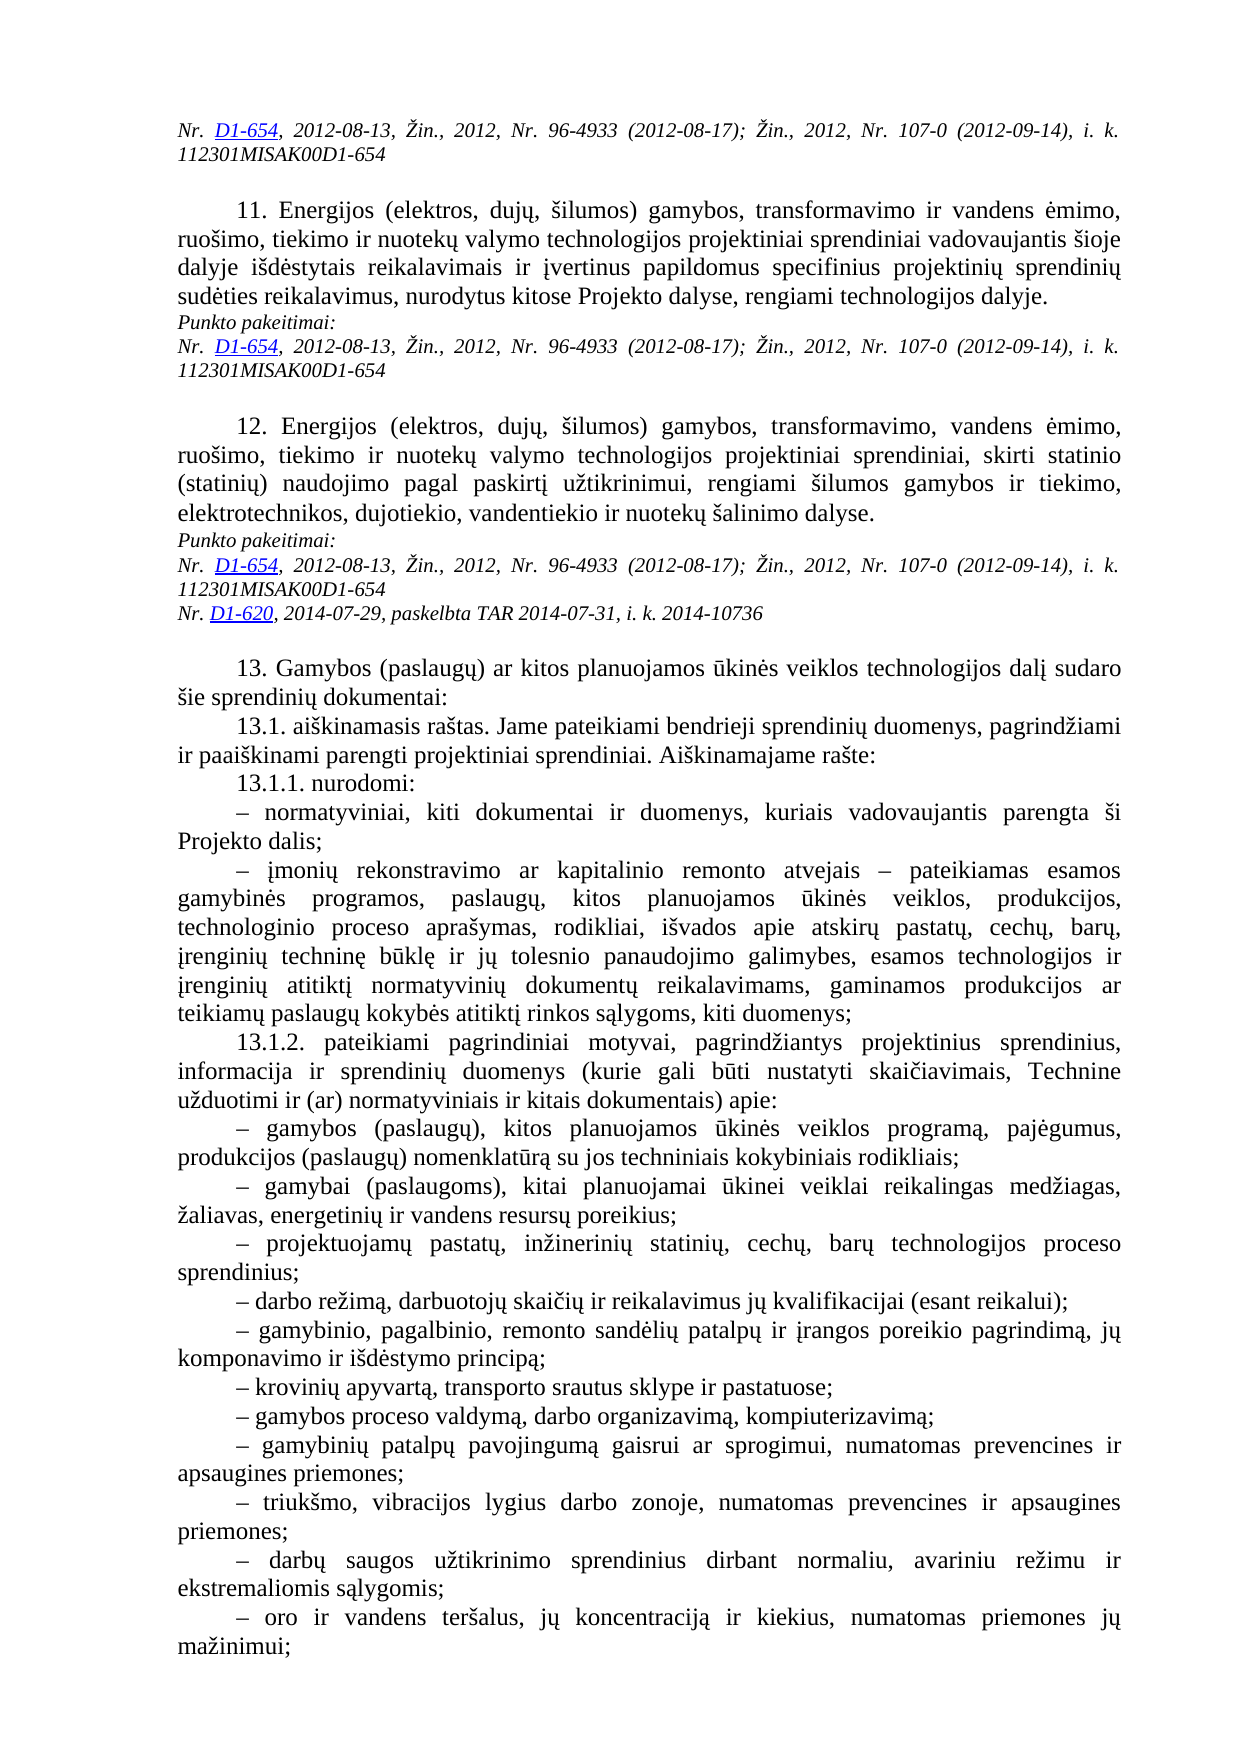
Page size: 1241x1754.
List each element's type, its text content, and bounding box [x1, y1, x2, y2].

text 13. Gamybos (paslaugų) ar kitos planuojamos ūkinės veiklos technologijos dalį sudaro šie sprendinių dokumentai: [177, 653, 1122, 711]
text – darbų saugos užtikrinimo sprendinius dirbant normaliu, avariniu režimu ir ekstremaliomis sąlygomis; [177, 1545, 1122, 1602]
text – gamybos (paslaugų), kitos planuojamos ūkinės veiklos programą, pajėgumus, produkcijos (paslaugų) nomenklatūrą su jos techniniais kokybiniais rodikliais; [177, 1113, 1122, 1171]
text 11. Energijos (elektros, dujų, šilumos) gamybos, transformavimo ir vandens ėmimo, ruošimo, tiekimo ir nuotekų valymo technologijos projektiniai sprendiniai vadovaujantis šioje dalyje išdėstytais reikalavimais ir įvertinus papildomus specifinius projektinių sprendinių sudėties reikalavimus, nurodytus kitose Projekto dalyse, rengiami technologijos dalyje. [177, 195, 1122, 310]
text Nr. D1-654, 2012-08-13, Žin., 2012, Nr. 96-4933 (2012-08-17); Žin., 2012, Nr. 107-0 (2012-09-14), i. k. 112301MISAK00D1-654 [177, 118, 1122, 166]
text 12. Energijos (elektros, dujų, šilumos) gamybos, transformavimo, vandens ėmimo, ruošimo, tiekimo ir nuotekų valymo technologijos projektiniai sprendiniai, skirti statinio (statinių) naudojimo pagal paskirtį užtikrinimui, rengiami šilumos gamybos ir tiekimo, elektrotechnikos, dujotiekio, vandentiekio ir nuotekų šalinimo dalyse. [177, 411, 1122, 528]
text – oro ir vandens teršalus, jų koncentraciją ir kiekius, numatomas priemones jų mažinimui; [177, 1602, 1122, 1660]
text Punkto pakeitimai: [177, 310, 1122, 334]
text – gamybinių patalpų pavojingumą gaisrui ar sprogimui, numatomas prevencines ir apsaugines priemones; [177, 1430, 1122, 1487]
text – darbo režimą, darbuotojų skaičių ir reikalavimus jų kvalifikacijai (esant reikalui); [177, 1286, 1122, 1315]
text 13.1.2. pateikiami pagrindiniai motyvai, pagrindžiantys projektinius sprendinius, informacija ir sprendinių duomenys (kurie gali būti nustatyti skaičiavimais, Technine užduotimi ir (ar) normatyviniais ir kitais dokumentais) apie: [177, 1027, 1122, 1113]
text – įmonių rekonstravimo ar kapitalinio remonto atvejais – pateikiamas esamos gamybinės programos, paslaugų, kitos planuojamos ūkinės veiklos, produkcijos, technologinio proceso aprašymas, rodikliai, išvados apie atskirų pastatų, cechų, barų, įrenginių techninę būklę ir jų tolesnio panaudojimo galimybes, esamos technologijos ir įrenginių atitiktį normatyvinių dokumentų reikalavimams, gaminamos produkcijos ar teikiamų paslaugų kokybės atitiktį rinkos sąlygoms, kiti duomenys; [177, 855, 1122, 1027]
text – gamybos proceso valdymą, darbo organizavimą, kompiuterizavimą; [177, 1401, 1122, 1430]
text – normatyviniai, kiti dokumentai ir duomenys, kuriais vadovaujantis parengta ši Projekto dalis; [177, 797, 1122, 855]
text Nr. D1-654, 2012-08-13, Žin., 2012, Nr. 96-4933 (2012-08-17); Žin., 2012, Nr. 107-0 (2012-09-14), i. k. 112301MISAK00D1-654 [177, 334, 1122, 382]
text Nr. D1-620, 2014-07-29, paskelbta TAR 2014-07-31, i. k. 2014-10736 [177, 601, 1122, 625]
text – gamybinio, pagalbinio, remonto sandėlių patalpų ir įrangos poreikio pagrindimą, jų komponavimo ir išdėstymo principą; [177, 1315, 1122, 1372]
text – gamybai (paslaugoms), kitai planuojamai ūkinei veiklai reikalingas medžiagas, žaliavas, energetinių ir vandens resursų poreikius; [177, 1171, 1122, 1228]
text – triukšmo, vibracijos lygius darbo zonoje, numatomas prevencines ir apsaugines priemones; [177, 1487, 1122, 1545]
text Punkto pakeitimai: [177, 528, 1122, 552]
text 13.1.1. nurodomi: [177, 768, 1122, 797]
text – krovinių apyvartą, transporto srautus sklype ir pastatuose; [177, 1372, 1122, 1401]
text 13.1. aiškinamasis raštas. Jame pateikiami bendrieji sprendinių duomenys, pagrindžiami ir paaiškinami parengti projektiniai sprendiniai. Aiškinamajame rašte: [177, 711, 1122, 768]
text Nr. D1-654, 2012-08-13, Žin., 2012, Nr. 96-4933 (2012-08-17); Žin., 2012, Nr. 107-0 (2012-09-14), i. k. 112301MISAK00D1-654 [177, 552, 1122, 601]
text – projektuojamų pastatų, inžinerinių statinių, cechų, barų technologijos proceso sprendinius; [177, 1228, 1122, 1286]
